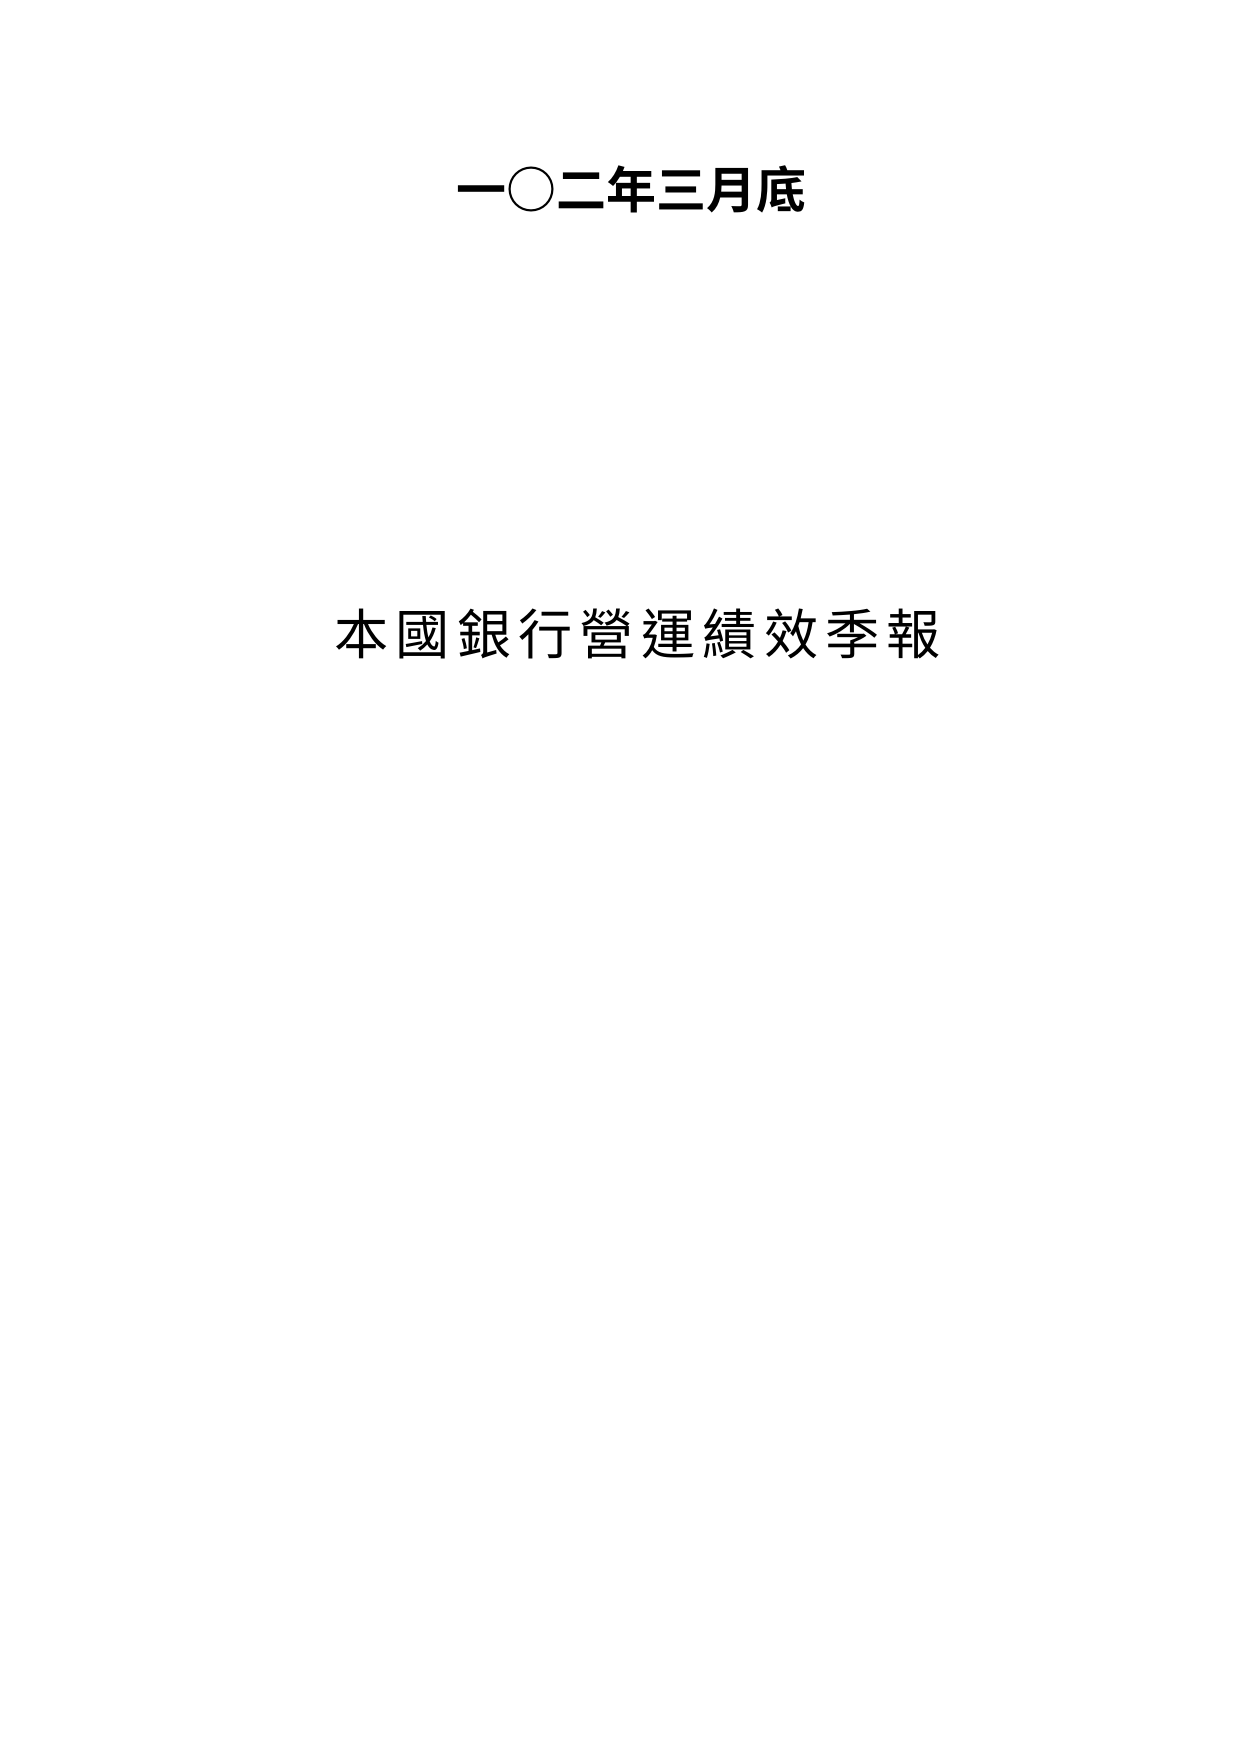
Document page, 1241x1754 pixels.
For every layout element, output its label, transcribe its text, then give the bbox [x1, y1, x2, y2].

text 本國銀行營運績效季報 [237, 591, 1037, 670]
text 一○二年三月底 [225, 150, 1037, 222]
